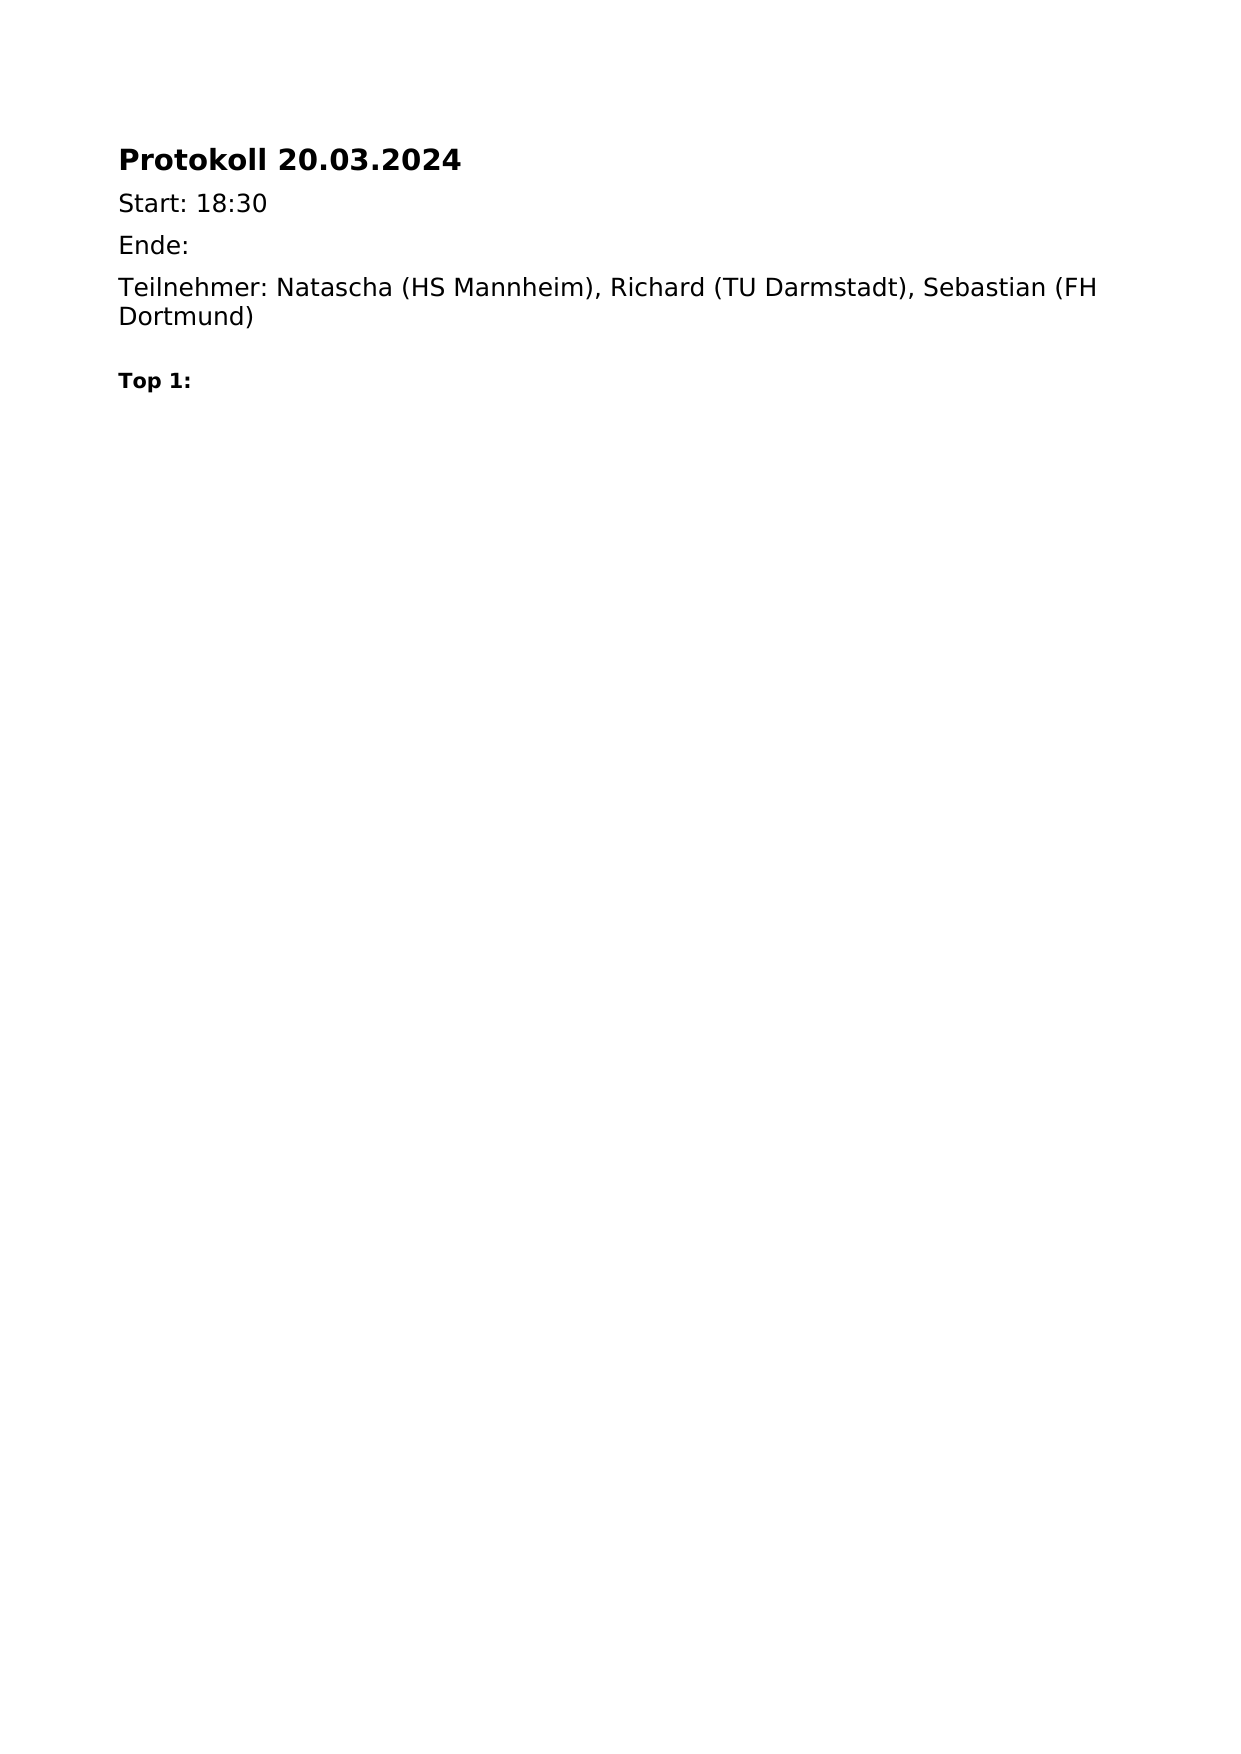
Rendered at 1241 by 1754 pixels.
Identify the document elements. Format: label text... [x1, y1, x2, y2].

text Start: 18:30 [118, 189, 1122, 219]
subtitle Top 1: [118, 369, 1122, 393]
text Teilnehmer: Natascha (HS Mannheim), Richard (TU Darmstadt), Sebastian (FH Dortmund) [118, 273, 1122, 331]
text Ende: [118, 231, 1122, 260]
subtitle Protokoll 20.03.2024 [118, 143, 1122, 177]
